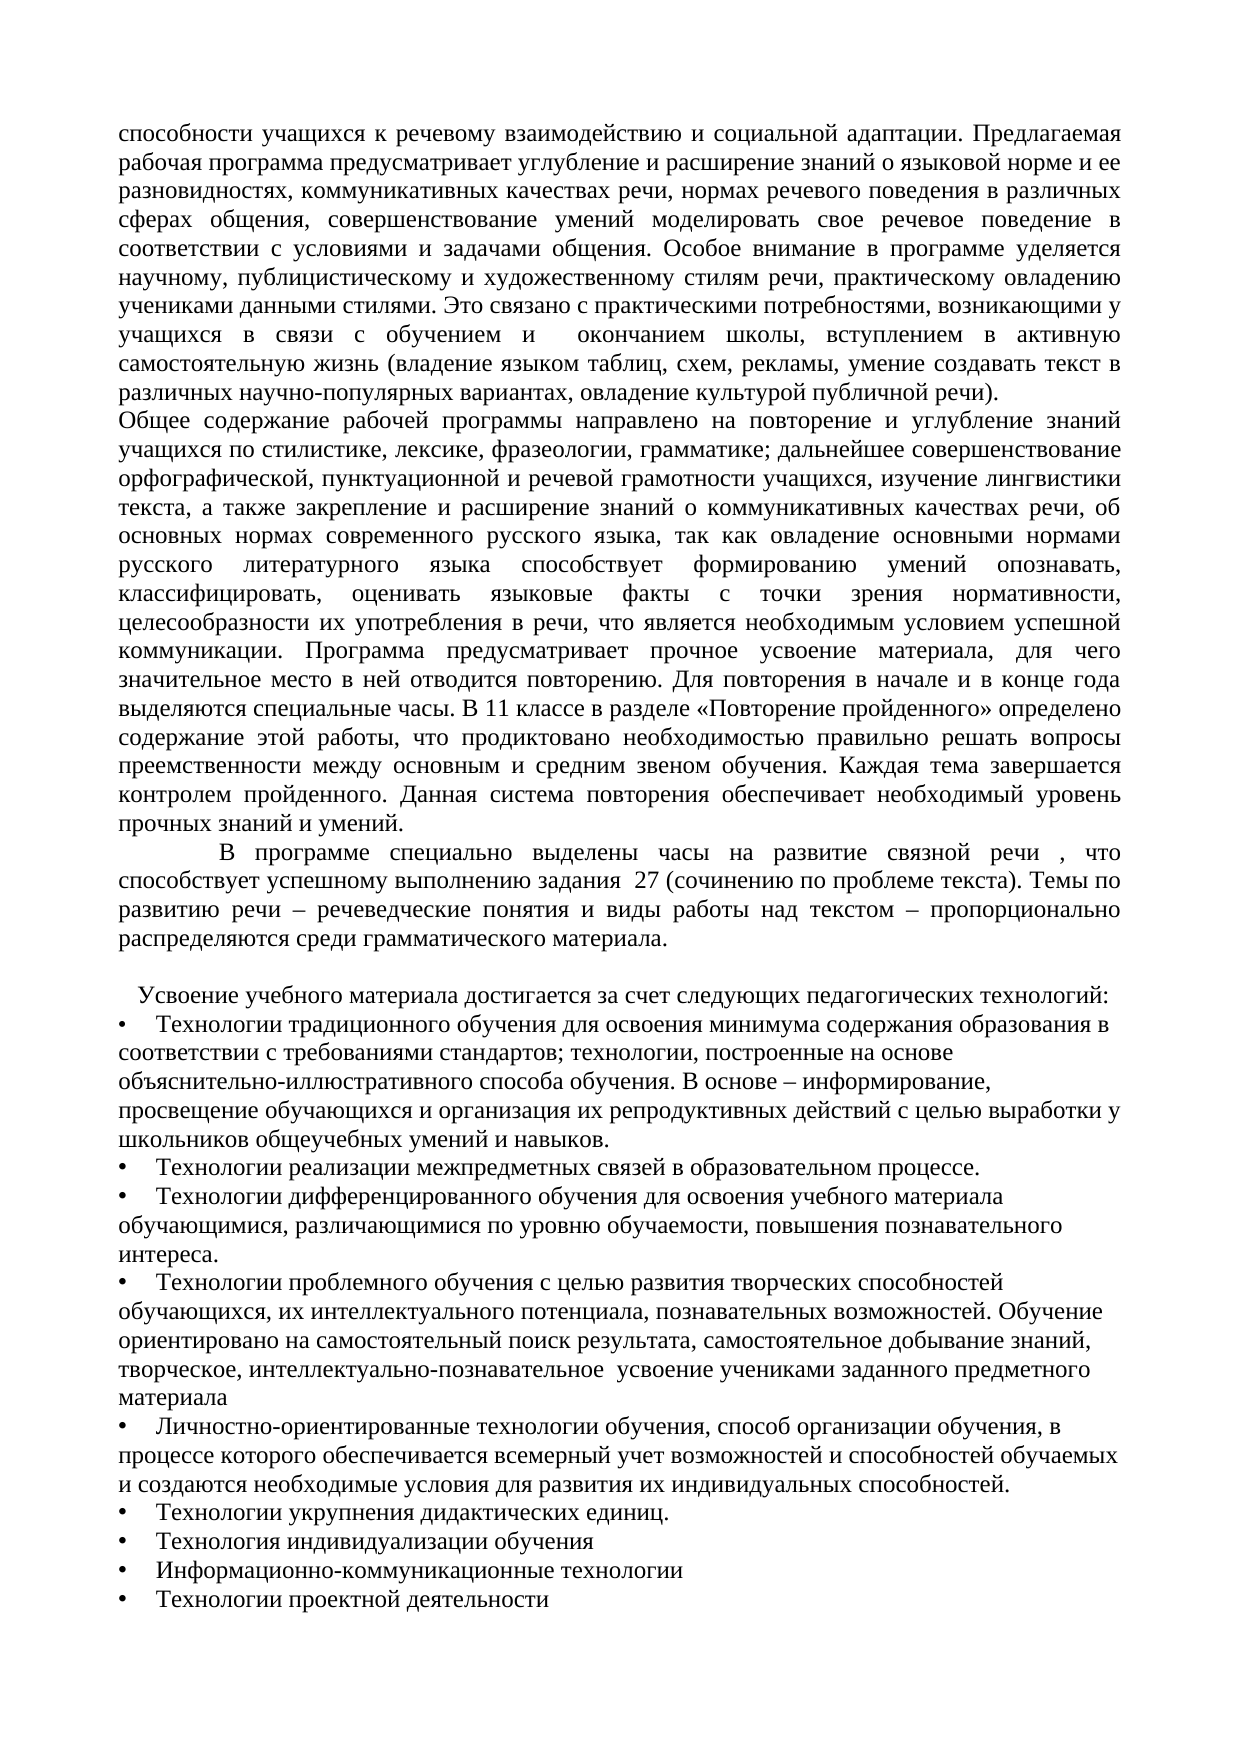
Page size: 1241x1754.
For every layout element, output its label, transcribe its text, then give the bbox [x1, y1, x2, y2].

text Усвоение учебного материала достигается за счет следующих педагогических технологий: [118, 980, 1122, 1009]
text способности учащихся к речевому взаимодействию и социальной адаптации. Предлагаемая рабочая программа предусматривает углубление и расширение знаний о языковой норме и ее разновидностях, коммуникативных качествах речи, нормах речевого поведения в различных сферах общения, совершенствование умений моделировать свое речевое поведение в соответствии с условиями и задачами общения. Особое внимание в программе уделяется научному, публицистическому и художественному стилям речи, практическому овладению учениками данными стилями. Это связано с практическими потребностями, возникающими у учащихся в связи с обучением и окончанием школы, вступлением в активную самостоятельную жизнь (владение языком таблиц, схем, рекламы, умение создавать текст в различных научно-популярных вариантах, овладение культурой публичной речи). [118, 118, 1122, 406]
text В программе специально выделены часы на развитие связной речи , что способствует успешному выполнению задания 27 (сочинению по проблеме текста). Темы по развитию речи – речеведческие понятия и виды работы над текстом – пропорционально распределяются среди грамматического материала. [118, 837, 1122, 952]
list Информационно-коммуникационные технологии [81, 1555, 1122, 1584]
list Технологии укрупнения дидактических единиц. [81, 1497, 1122, 1526]
list Технологии реализации межпредметных связей в образовательном процессе. [81, 1152, 1122, 1181]
list Технология индивидуализации обучения [81, 1526, 1122, 1555]
text Общее содержание рабочей программы направлено на повторение и углубление знаний учащихся по стилистике, лексике, фразеологии, грамматике; дальнейшее совершенствование орфографической, пунктуационной и речевой грамотности учащихся, изучение лингвистики текста, а также закрепление и расширение знаний о коммуникативных качествах речи, об основных нормах современного русского языка, так как овладение основными нормами русского литературного языка способствует формированию умений опознавать, классифицировать, оценивать языковые факты с точки зрения нормативности, целесообразности их употребления в речи, что является необходимым условием успешной коммуникации. Программа предусматривает прочное усвоение материала, для чего значительное место в ней отводится повторению. Для повторения в начале и в конце года выделяются специальные часы. В 11 классе в разделе «Повторение пройденного» определено содержание этой работы, что продиктовано необходимостью правильно решать вопросы преемственности между основным и средним звеном обучения. Каждая тема завершается контролем пройденного. Данная система повторения обеспечивает необходимый уровень прочных знаний и умений. [118, 406, 1122, 837]
list Технологии проектной деятельности [81, 1584, 1122, 1612]
list Личностно-ориентированные технологии обучения, способ организации обучения, в процессе которого обеспечивается всемерный учет возможностей и способностей обучаемых и создаются необходимые условия для развития их индивидуальных способностей. [81, 1411, 1122, 1497]
list Технологии проблемного обучения с целью развития творческих способностей обучающихся, их интеллектуального потенциала, познавательных возможностей. Обучение ориентировано на самостоятельный поиск результата, самостоятельное добывание знаний, творческое, интеллектуально-познавательное усвоение учениками заданного предметного материала [81, 1267, 1122, 1411]
list Технологии традиционного обучения для освоения минимума содержания образования в соответствии с требованиями стандартов; технологии, построенные на основе объяснительно-иллюстративного способа обучения. В основе – информирование, просвещение обучающихся и организация их репродуктивных действий с целью выработки у школьников общеучебных умений и навыков. [81, 1009, 1122, 1152]
list Технологии дифференцированного обучения для освоения учебного материала обучающимися, различающимися по уровню обучаемости, повышения познавательного интереса. [81, 1181, 1122, 1267]
